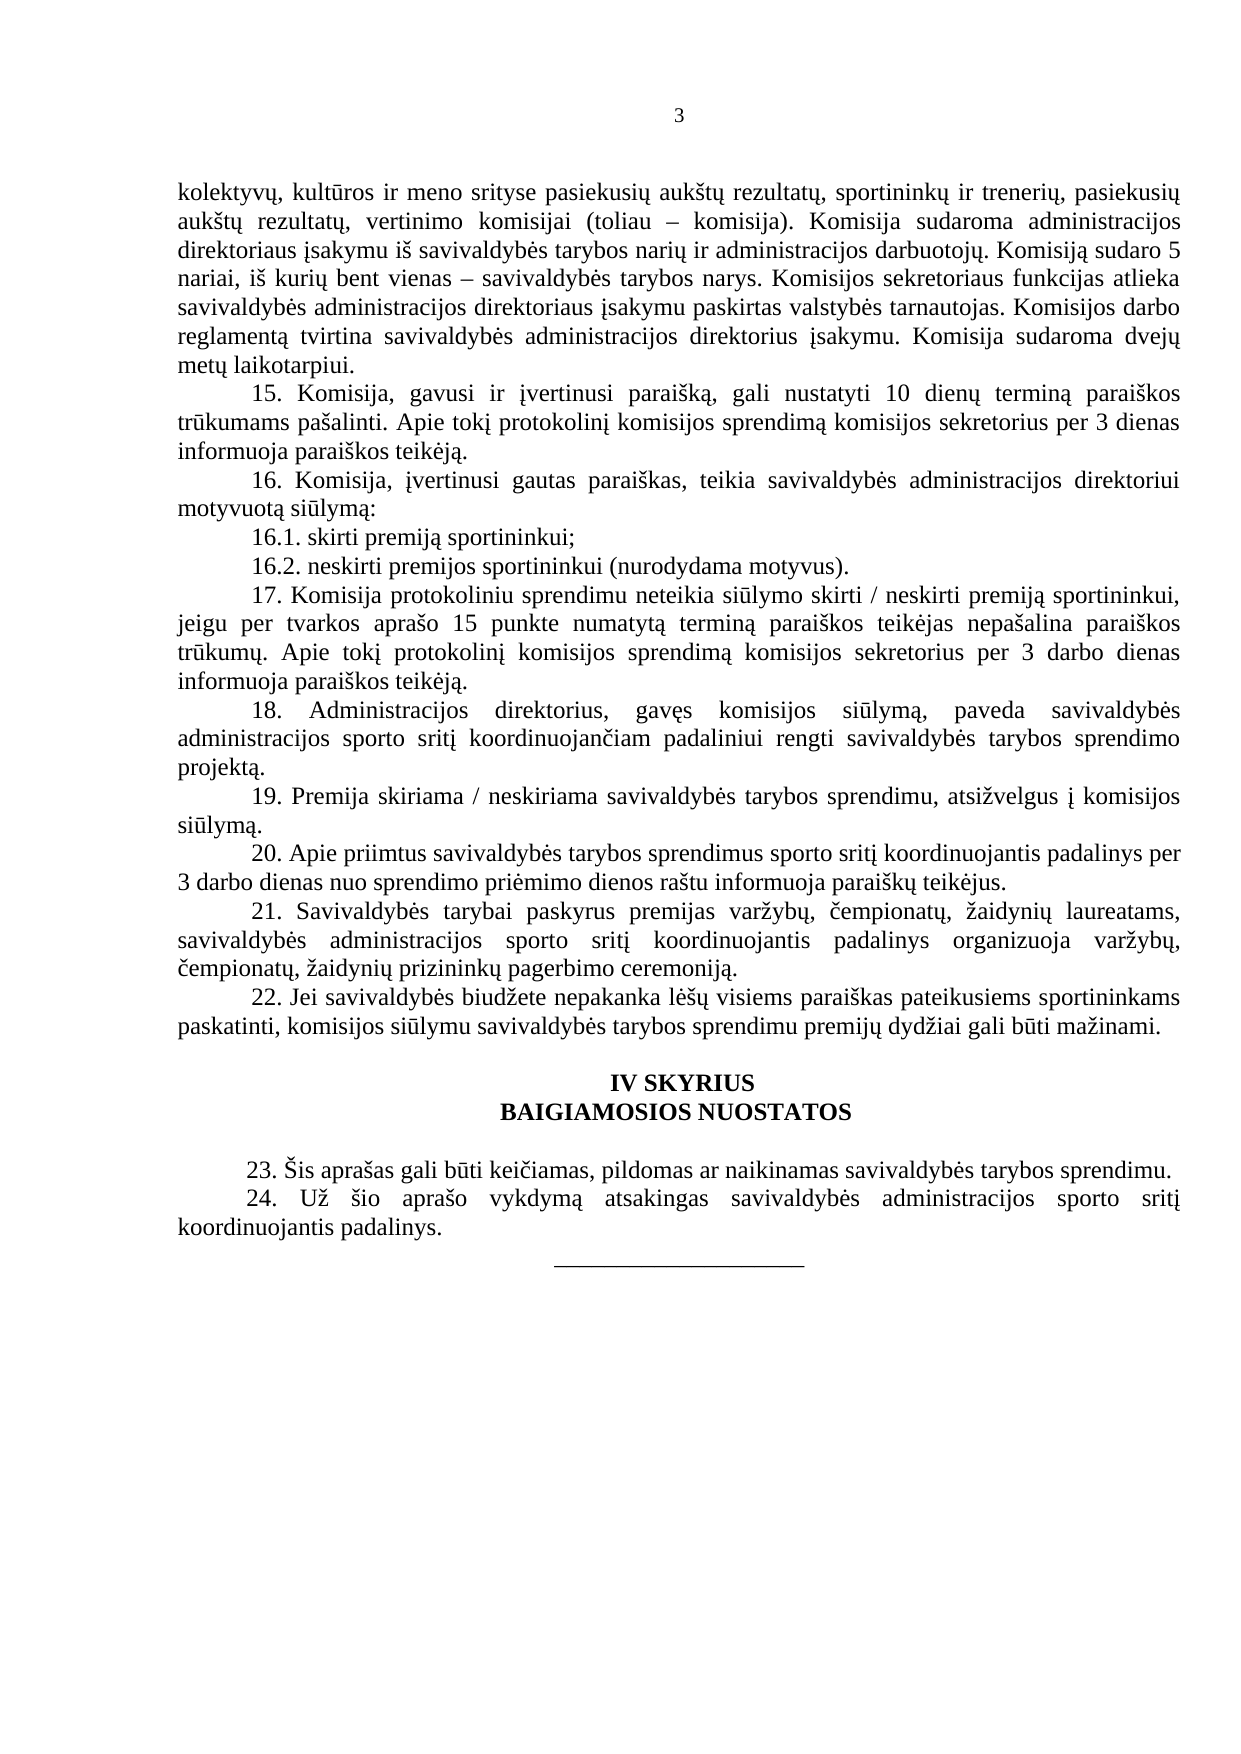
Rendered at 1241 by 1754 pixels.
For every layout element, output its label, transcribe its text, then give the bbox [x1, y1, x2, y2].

text 20. Apie priimtus savivaldybės tarybos sprendimus sporto sritį koordinuojantis padalinys per 3 darbo dienas nuo sprendimo priėmimo dienos raštu informuoja paraiškų teikėjus. [177, 838, 1181, 896]
text 16.2. neskirti premijos sportininkui (nurodydama motyvus). [177, 551, 1181, 580]
text 16.1. skirti premiją sportininkui; [177, 522, 1181, 551]
text BAIGIAMOSIOS NUOSTATOS [177, 1097, 1181, 1126]
text 15. Komisija, gavusi ir įvertinusi paraišką, gali nustatyti 10 dienų terminą paraiškos trūkumams pašalinti. Apie tokį protokolinį komisijos sprendimą komisijos sekretorius per 3 dienas informuoja paraiškos teikėją. [177, 378, 1181, 465]
text 16. Komisija, įvertinusi gautas paraiškas, teikia savivaldybės administracijos direktoriui motyvuotą siūlymą: [177, 465, 1181, 522]
text 19. Premija skiriama / neskiriama savivaldybės tarybos sprendimu, atsižvelgus į komisijos siūlymą. [177, 781, 1181, 838]
text 21. Savivaldybės tarybai paskyrus premijas varžybų, čempionatų, žaidynių laureatams, savivaldybės administracijos sporto sritį koordinuojantis padalinys organizuoja varžybų, čempionatų, žaidynių prizininkų pagerbimo ceremoniją. [177, 896, 1181, 982]
text kolektyvų, kultūros ir meno srityse pasiekusių aukštų rezultatų, sportininkų ir trenerių, pasiekusių aukštų rezultatų, vertinimo komisijai (toliau – komisija). Komisija sudaroma administracijos direktoriaus įsakymu iš savivaldybės tarybos narių ir administracijos darbuotojų. Komisiją sudaro 5 nariai, iš kurių bent vienas – savivaldybės tarybos narys. Komisijos sekretoriaus funkcijas atlieka savivaldybės administracijos direktoriaus įsakymu paskirtas valstybės tarnautojas. Komisijos darbo reglamentą tvirtina savivaldybės administracijos direktorius įsakymu. Komisija sudaroma dvejų metų laikotarpiui. [177, 177, 1181, 378]
text 22. Jei savivaldybės biudžete nepakanka lėšų visiems paraiškas pateikusiems sportininkams paskatinti, komisijos siūlymu savivaldybės tarybos sprendimu premijų dydžiai gali būti mažinami. [177, 982, 1181, 1040]
text 23. Šis aprašas gali būti keičiamas, pildomas ar naikinamas savivaldybės tarybos sprendimu. [177, 1155, 1181, 1183]
text 17. Komisija protokoliniu sprendimu neteikia siūlymo skirti / neskirti premiją sportininkui, jeigu per tvarkos aprašo 15 punkte numatytą terminą paraiškos teikėjas nepašalina paraiškos trūkumų. Apie tokį protokolinį komisijos sprendimą komisijos sekretorius per 3 darbo dienas informuoja paraiškos teikėją. [177, 580, 1181, 695]
text 24. Už šio aprašo vykdymą atsakingas savivaldybės administracijos sporto sritį koordinuojantis padalinys. [177, 1183, 1181, 1241]
text IV SKYRIUS [177, 1068, 1181, 1097]
text 18. Administracijos direktorius, gavęs komisijos siūlymą, paveda savivaldybės administracijos sporto sritį koordinuojančiam padaliniui rengti savivaldybės tarybos sprendimo projektą. [177, 695, 1181, 781]
text ____________________ [177, 1241, 1181, 1270]
